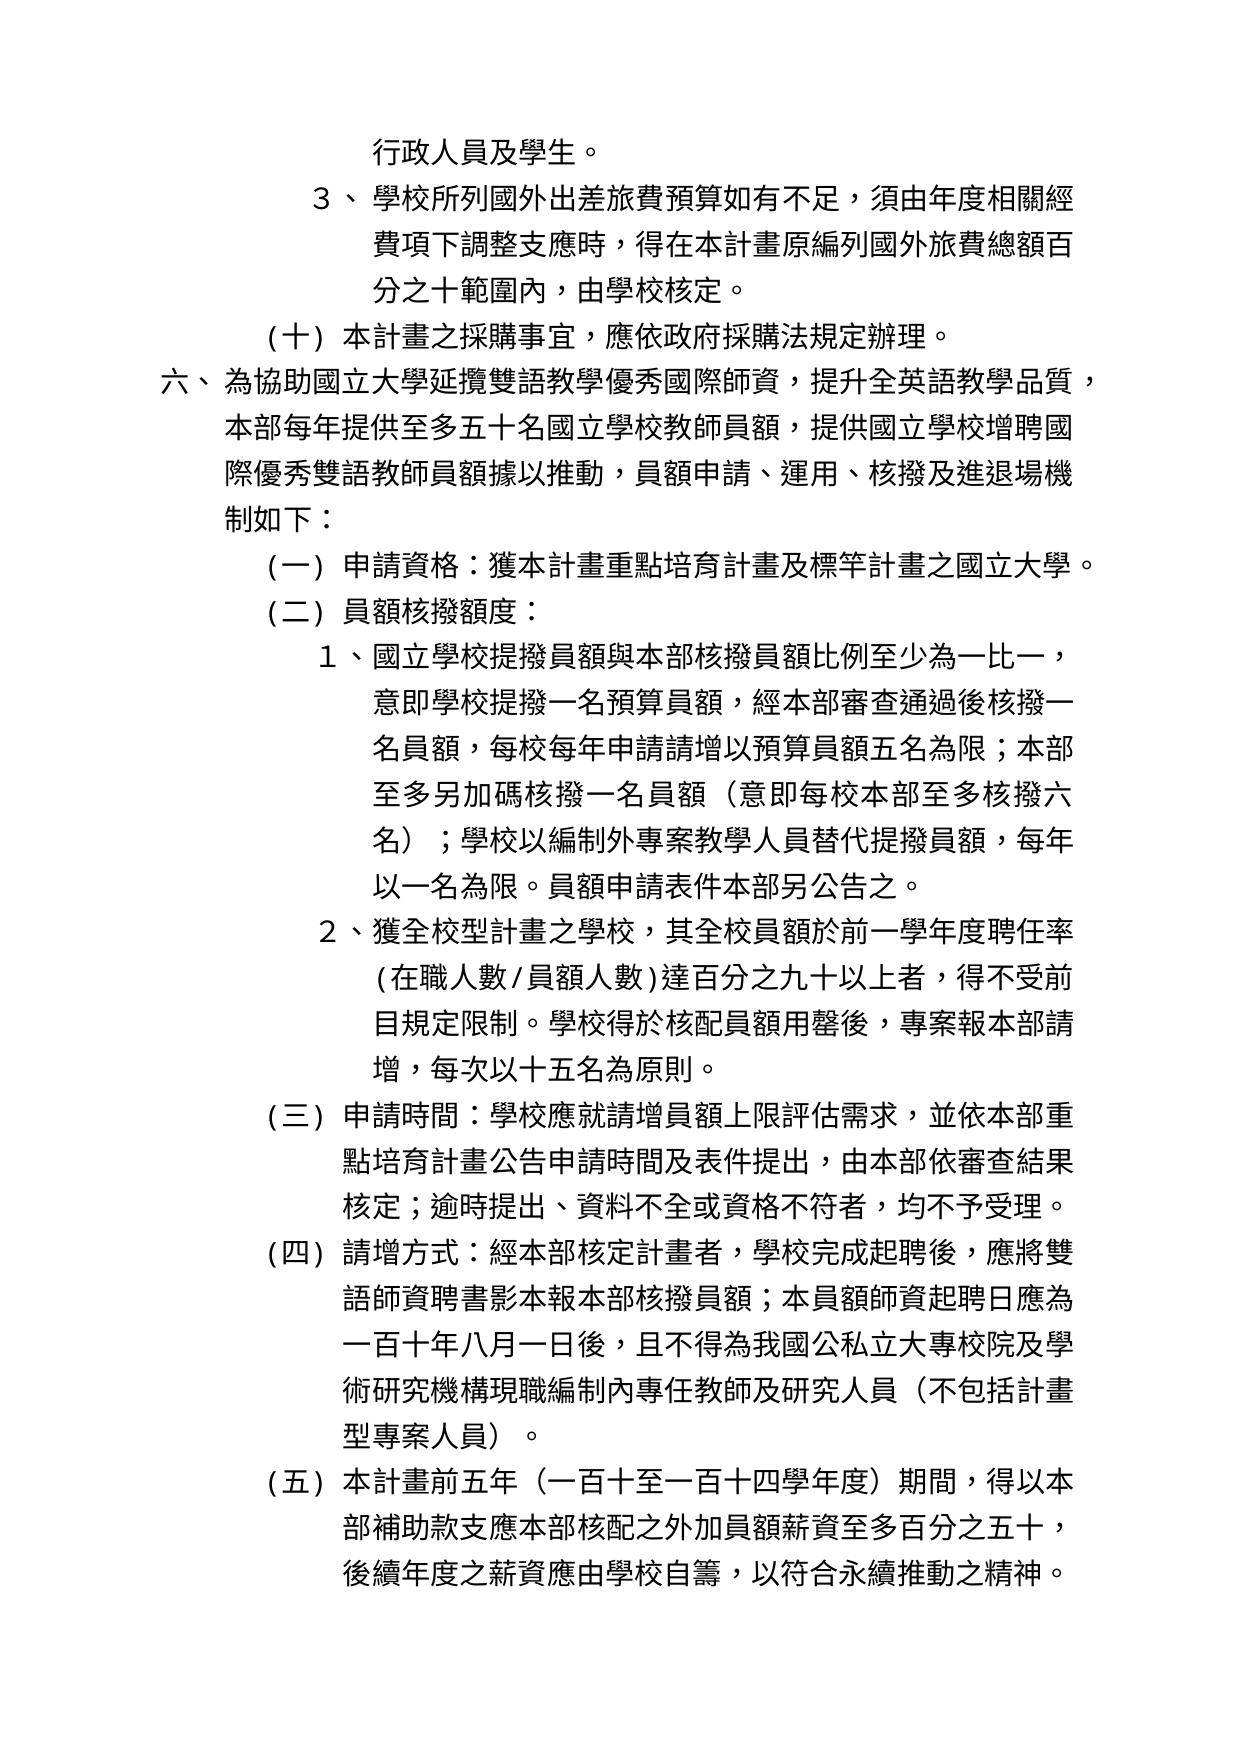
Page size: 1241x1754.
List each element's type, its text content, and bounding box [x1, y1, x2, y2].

list 行政人員及學生。 [307, 127, 1075, 173]
list 本計畫前五年（一百十至一百十四學年度）期間，得以本部補助款支應本部核配之外加員額薪資至多百分之五十，後續年度之薪資應由學校自籌，以符合永續推動之精神。 [263, 1456, 1075, 1594]
list 申請時間：學校應就請增員額上限評估需求，並依本部重點培育計畫公告申請時間及表件提出，由本部依審查結果核定；逾時提出、資料不全或資格不符者，均不予受理。 [263, 1089, 1075, 1227]
list 學校所列國外出差旅費預算如有不足，須由年度相關經費項下調整支應時，得在本計畫原編列國外旅費總額百分之十範圍內，由學校核定。 [307, 173, 1075, 310]
list 獲全校型計畫之學校，其全校員額於前一學年度聘任率(在職人數/員額人數)達百分之九十以上者，得不受前目規定限制。學校得於核配員額用罄後，專案報本部請增，每次以十五名為原則。 [313, 906, 1075, 1089]
list 國立學校提撥員額與本部核撥員額比例至少為一比一，意即學校提撥一名預算員額，經本部審查通過後核撥一名員額，每校每年申請請增以預算員額五名為限；本部至多另加碼核撥一名員額（意即每校本部至多核撥六名）；學校以編制外專案教學人員替代提撥員額，每年以一名為限。員額申請表件本部另公告之。 [313, 631, 1075, 906]
list 本計畫之採購事宜，應依政府採購法規定辦理。 [263, 310, 1075, 356]
list 請增方式：經本部核定計畫者，學校完成起聘後，應將雙語師資聘書影本報本部核撥員額；本員額師資起聘日應為一百十年八月一日後，且不得為我國公私立大專校院及學術研究機構現職編制內專任教師及研究人員（不包括計畫型專案人員）。 [263, 1227, 1075, 1456]
list 為協助國立大學延攬雙語教學優秀國際師資，提升全英語教學品質，本部每年提供至多五十名國立學校教師員額，提供國立學校增聘國際優秀雙語教師員額據以推動，員額申請、運用、核撥及進退場機制如下： [160, 356, 1075, 539]
list 員額核撥額度： [263, 585, 1075, 631]
list 申請資格：獲本計畫重點培育計畫及標竿計畫之國立大學。 [263, 539, 1075, 585]
